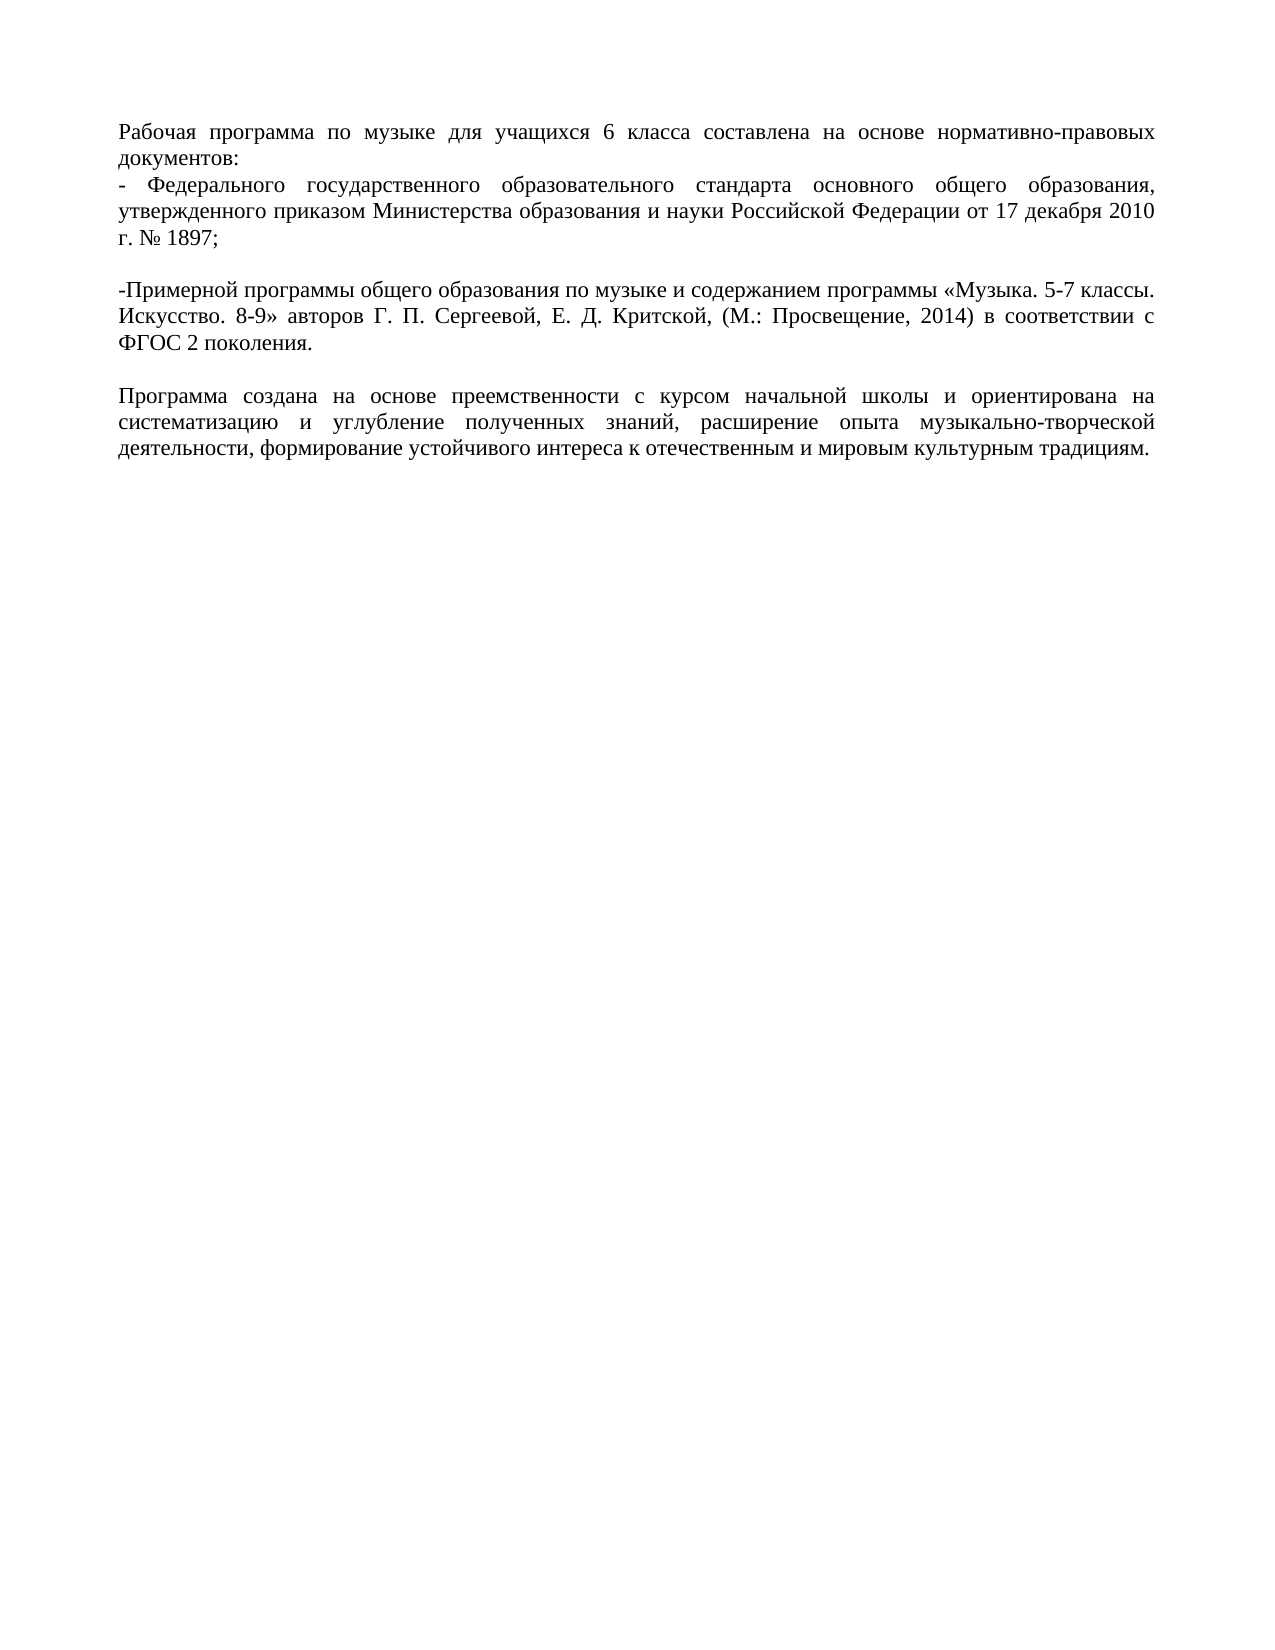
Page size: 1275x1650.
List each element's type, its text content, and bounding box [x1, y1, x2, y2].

text Программа создана на основе преемственности с курсом начальной школы и ориентирована на систематизацию и углубление полученных знаний, расширение опыта музыкально-творческой деятельности, формирование устойчивого интереса к отечественным и мировым культурным традициям. [118, 382, 1157, 461]
text Рабочая программа по музыке для учащихся 6 класса составлена на основе нормативно-правовых документов: [118, 118, 1157, 171]
text - Федерального государственного образовательного стандарта основного общего образования, утвержденного приказом Министерства образования и науки Российской Федерации от 17 декабря 2010 г. № 1897; [118, 171, 1157, 250]
text -Примерной программы общего образования по музыке и содержанием программы «Музыка. 5-7 классы. Искусство. 8-9» авторов Г. П. Сергеевой, Е. Д. Критской, (М.: Просвещение, 2014) в соответствии с ФГОС 2 поколения. [118, 276, 1157, 355]
